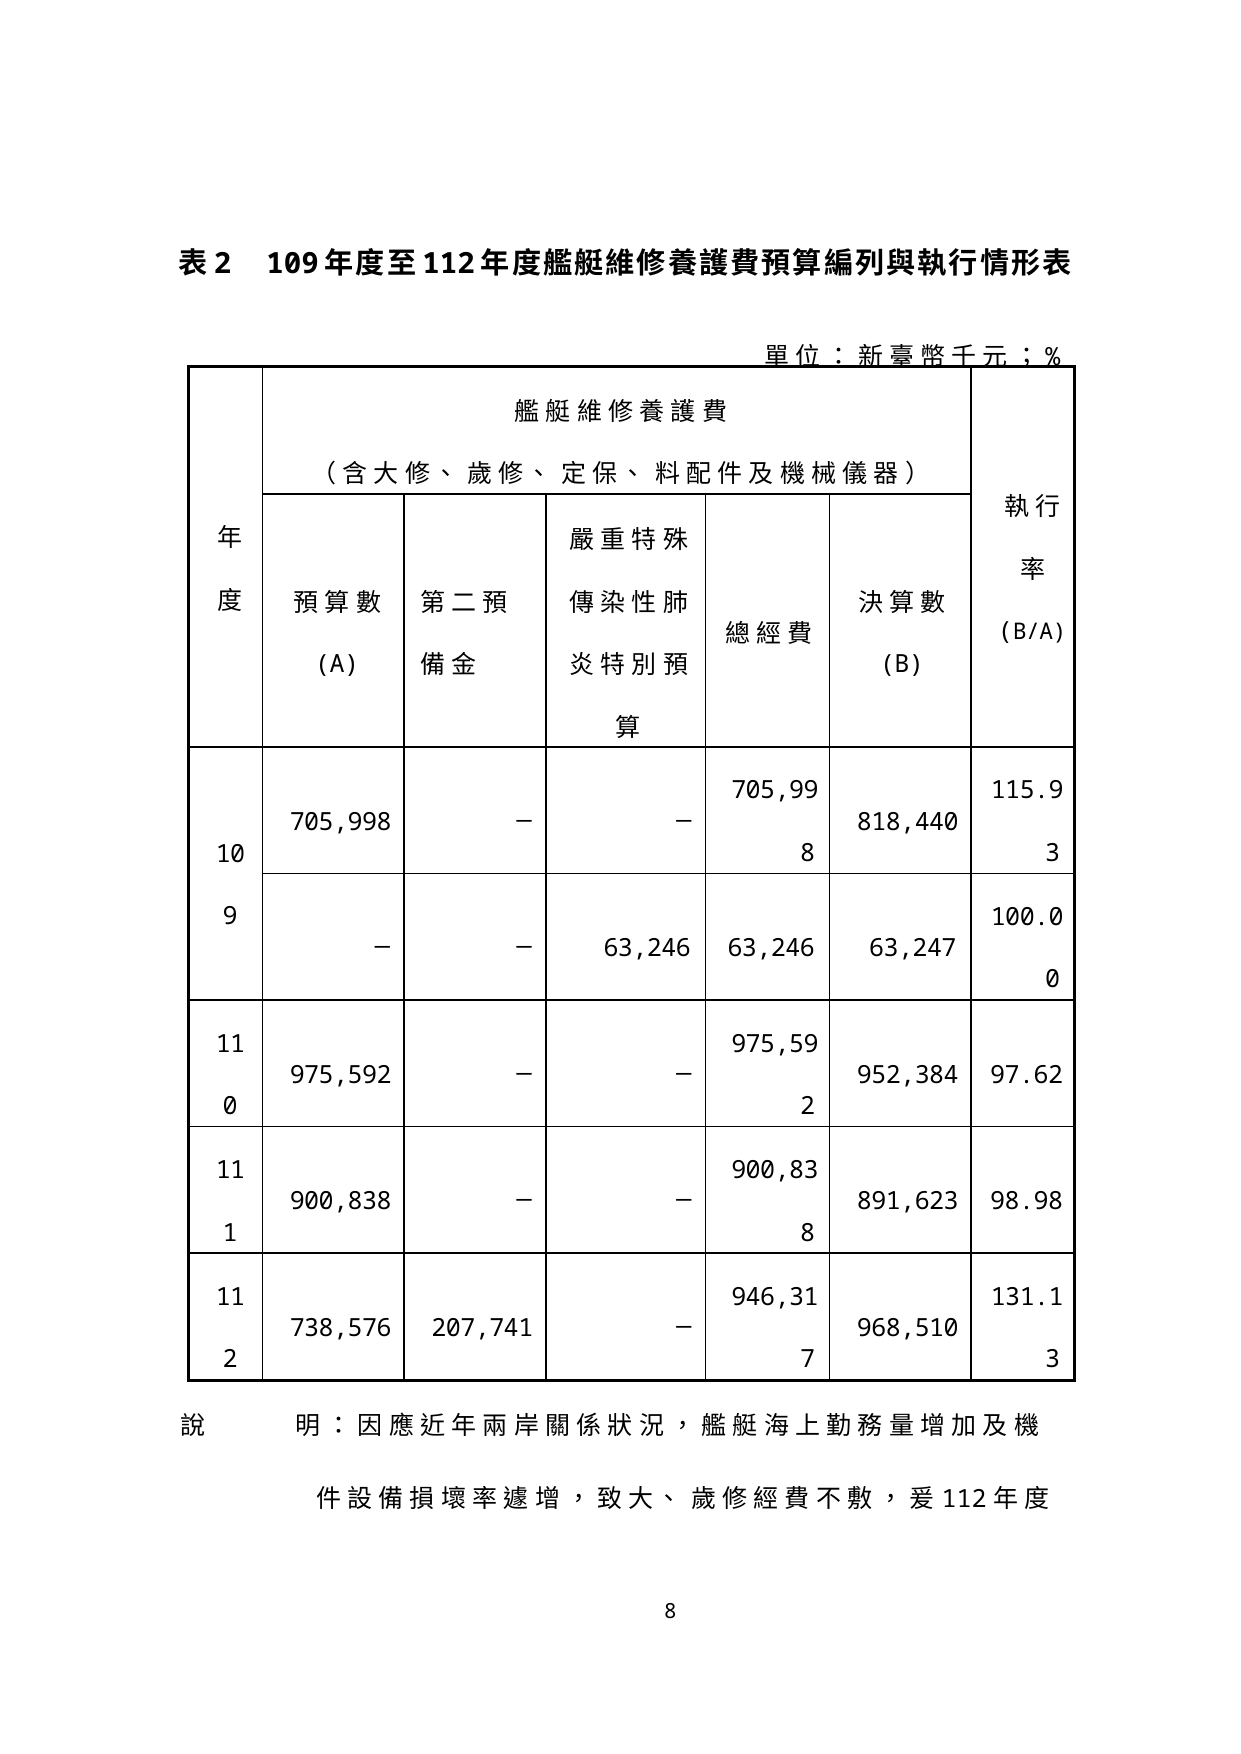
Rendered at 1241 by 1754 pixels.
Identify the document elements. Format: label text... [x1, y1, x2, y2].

table_cell ─ [547, 1254, 705, 1379]
table_cell 900,838 [706, 1127, 829, 1252]
table_cell 嚴重特殊傳染性肺炎特別預算 [547, 495, 705, 746]
table_cell 115.93 [972, 748, 1073, 872]
table_cell ─ [547, 1127, 705, 1252]
table_cell 968,510 [830, 1254, 970, 1379]
table_cell 818,440 [830, 748, 970, 872]
table_cell ─ [263, 874, 403, 999]
table_cell 891,623 [830, 1127, 970, 1252]
table_cell 975,592 [706, 1001, 829, 1126]
table_cell ─ [405, 874, 545, 999]
table_cell 總經費 [706, 495, 829, 746]
table_header 年度 [190, 368, 262, 746]
table_cell 109 [190, 748, 262, 999]
table_cell 738,576 [263, 1254, 403, 1379]
table_cell 207,741 [405, 1254, 545, 1379]
table_cell 預算數(A) [263, 495, 403, 746]
table_cell ─ [547, 748, 705, 872]
table_header 執行率(B/A) [972, 368, 1073, 746]
table_cell 100.00 [972, 874, 1073, 999]
table_cell ─ [405, 1001, 545, 1126]
table_cell ─ [405, 1127, 545, 1252]
text 表2 109年度至112年度艦艇維修養護費預算編列與執行情形表 [177, 177, 1092, 302]
table_cell 決算數(B) [830, 495, 970, 746]
table_cell 111 [190, 1127, 262, 1252]
table_cell 97.62 [972, 1001, 1073, 1126]
table_cell 63,247 [830, 874, 970, 999]
table_cell 705,998 [263, 748, 403, 872]
table_cell 946,317 [706, 1254, 829, 1379]
table_cell 975,592 [263, 1001, 403, 1126]
table_cell 131.13 [972, 1254, 1073, 1379]
text 說 明：因應近年兩岸關係狀況，艦艇海上勤務量增加及機件設備損壞率遽增，致大、歲修經費不敷，爰112年度 [177, 1382, 1063, 1507]
table_cell 900,838 [263, 1127, 403, 1252]
table_cell 110 [190, 1001, 262, 1126]
table_cell 952,384 [830, 1001, 970, 1126]
table_cell ─ [405, 748, 545, 872]
table_cell 63,246 [706, 874, 829, 999]
table_cell ─ [547, 1001, 705, 1126]
table_cell 112 [190, 1254, 262, 1379]
table_cell 98.98 [972, 1127, 1073, 1252]
table_cell 705,998 [706, 748, 829, 872]
table_cell 第二預備金 [405, 495, 545, 746]
text 單位：新臺幣千元；% [236, 302, 1063, 365]
table_cell 63,246 [547, 874, 705, 999]
table_header 艦艇維修養護費 （含大修、歲修、定保、料配件及機械儀器） [263, 368, 970, 493]
